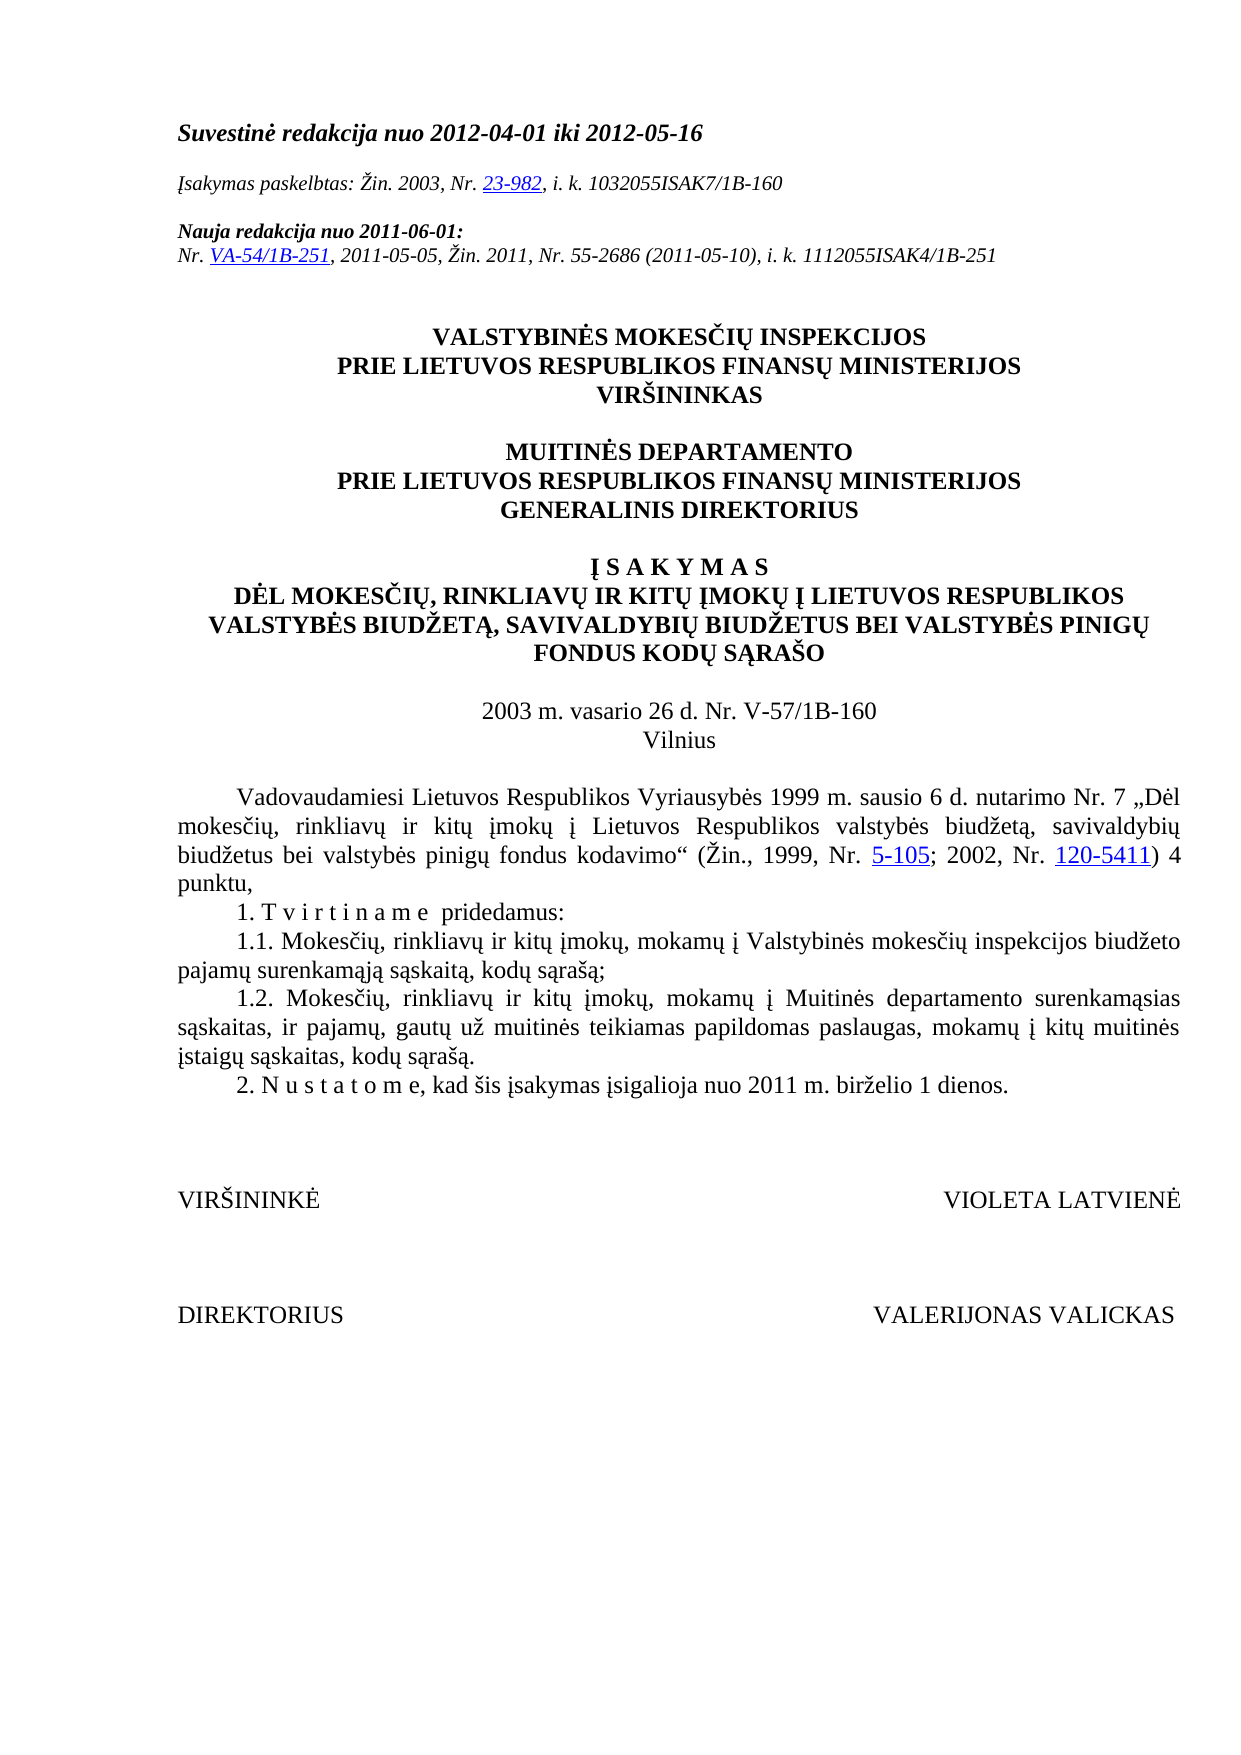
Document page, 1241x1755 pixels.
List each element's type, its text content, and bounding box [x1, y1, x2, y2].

text VIRŠININKAS [177, 380, 1181, 408]
text Vadovaudamiesi Lietuvos Respublikos Vyriausybės 1999 m. sausio 6 d. nutarimo Nr. 7 „Dėl mokesčių, rinkliavų ir kitų įmokų į Lietuvos Respublikos valstybės biudžetą, savivaldybių biudžetus bei valstybės pinigų fondus kodavimo“ (Žin., 1999, Nr. 5-105; 2002, Nr. 120-5411) 4 punktu, [177, 782, 1181, 897]
text 1.2. Mokesčių, rinkliavų ir kitų įmokų, mokamų į Muitinės departamento surenkamąsias sąskaitas, ir pajamų, gautų už muitinės teikiamas papildomas paslaugas, mokamų į kitų muitinės įstaigų sąskaitas, kodų sąrašą. [177, 983, 1181, 1070]
text Nr. VA-54/1B-251, 2011-05-05, Žin. 2011, Nr. 55-2686 (2011-05-10), i. k. 1112055ISAK4/1B-251 [177, 243, 1181, 267]
text įsakymas [177, 552, 1181, 581]
text GENERALINIS DIREKTORIUS [177, 495, 1181, 523]
text DĖL MOKESČIŲ, RINKLIAVŲ IR KITŲ ĮMOKŲ Į LIETUVOS RESPUBLIKOS VALSTYBĖS BIUDŽETĄ, SAVIVALDYBIŲ BIUDŽETUS BEI VALSTYBĖS PINIGŲ FONDUS KODŲ SĄRAŠO [177, 581, 1181, 667]
text Vilnius [177, 725, 1181, 753]
text 2. Nustatome, kad šis įsakymas įsigalioja nuo 2011 m. birželio 1 dienos. [177, 1070, 1181, 1098]
text Suvestinė redakcija nuo 2012-04-01 iki 2012-05-16 [177, 118, 1181, 147]
text PRIE LIETUVOS RESPUBLIKOS FINANSŲ MINISTERIJOS [177, 351, 1181, 380]
text Įsakymas paskelbtas: Žin. 2003, Nr. 23-982, i. k. 1032055ISAK7/1B-160 [177, 171, 1181, 195]
text 1. Tvirtiname pridedamus: [177, 897, 1181, 926]
text Nauja redakcija nuo 2011-06-01: [177, 219, 1181, 243]
text 1.1. Mokesčių, rinkliavų ir kitų įmokų, mokamų į Valstybinės mokesčių inspekcijos biudžeto pajamų surenkamąją sąskaitą, kodų sąrašą; [177, 926, 1181, 983]
text VIRŠININKĖ VIOLETA LATVIENĖ [177, 1185, 1181, 1213]
text DIREKTORIUS VALERIJONAS VALICKAS [177, 1300, 1181, 1328]
text PRIE LIETUVOS RESPUBLIKOS FINANSŲ MINISTERIJOS [177, 466, 1181, 495]
text 2003 m. vasario 26 d. Nr. V-57/1B-160 [177, 696, 1181, 725]
text MUITINĖS DEPARTAMENTO [177, 437, 1181, 466]
text VALSTYBINĖS MOKESČIŲ INSPEKCIJOS [177, 322, 1181, 351]
